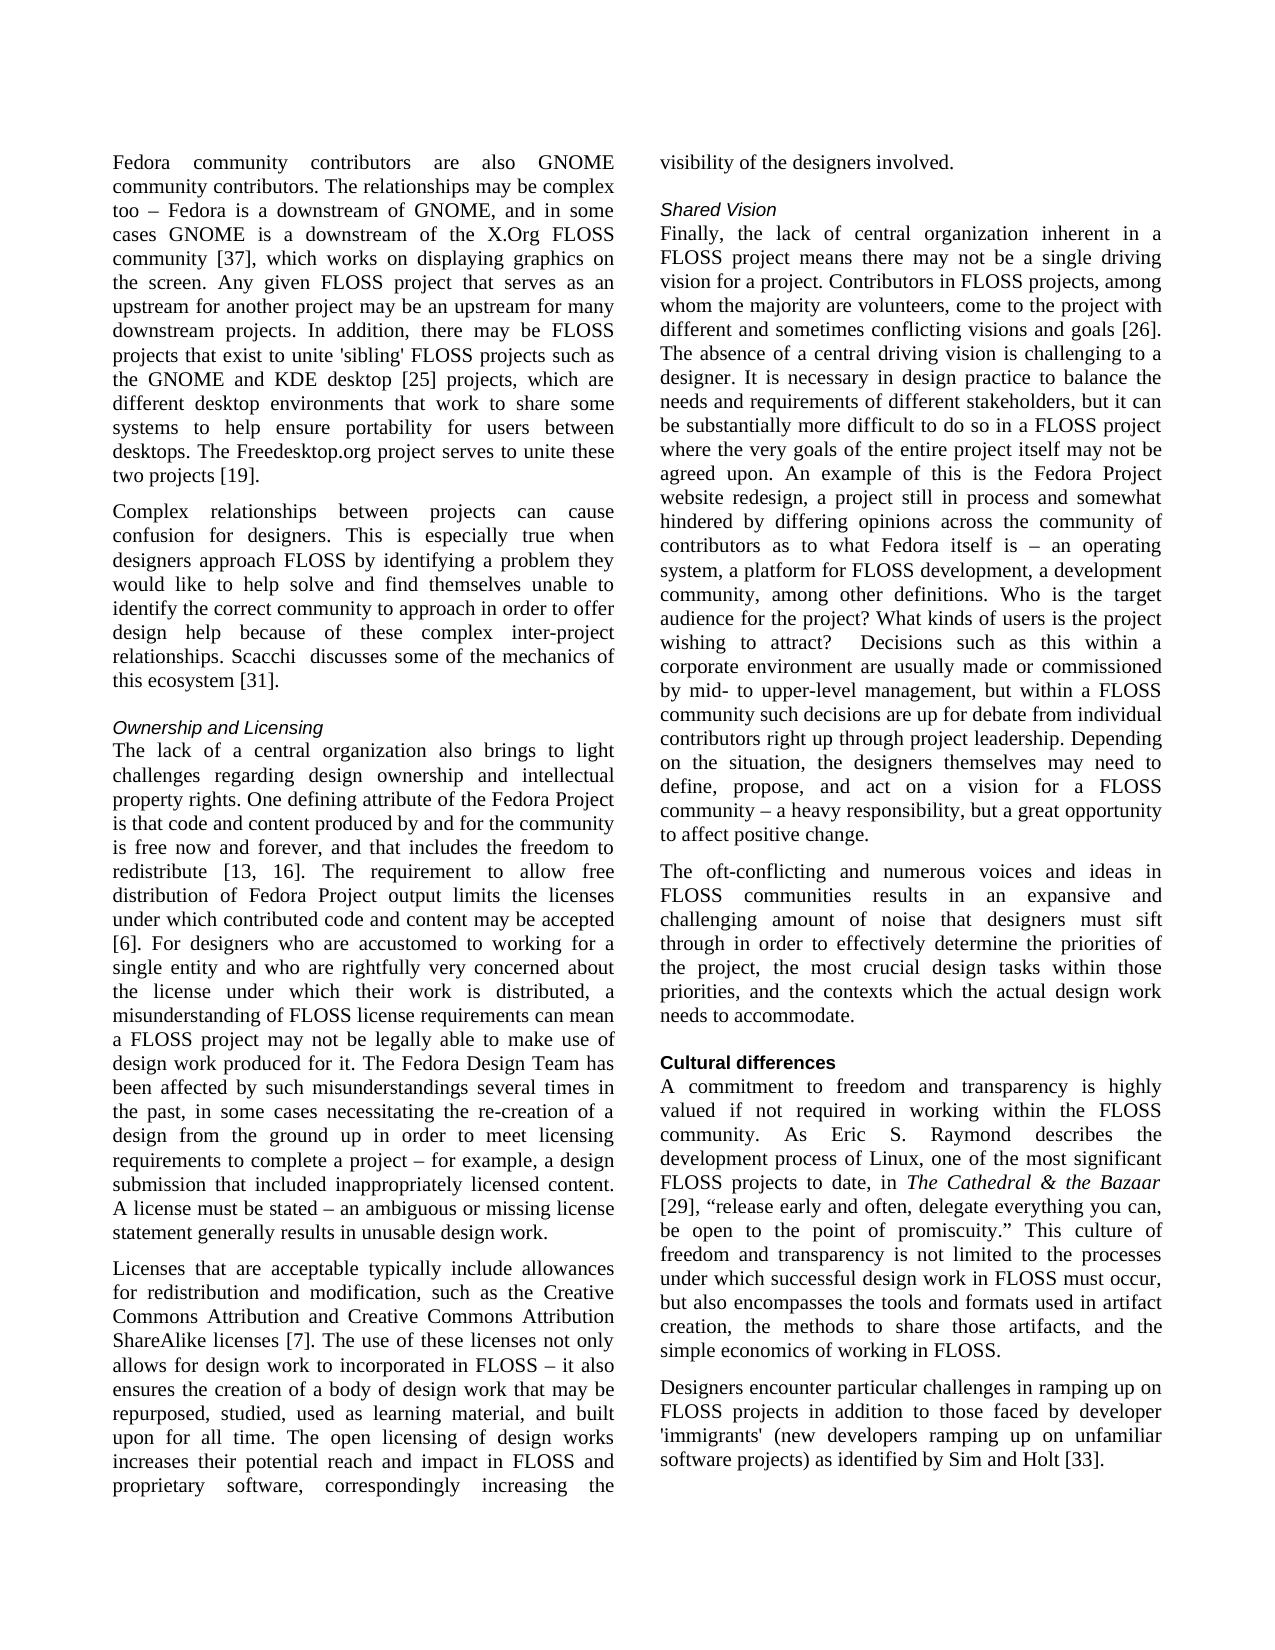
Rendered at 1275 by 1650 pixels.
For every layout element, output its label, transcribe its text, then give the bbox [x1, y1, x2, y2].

text The lack of a central organization also brings to light challenges regarding design ownership and intellectual property rights. One defining attribute of the Fedora Project is that code and content produced by and for the community is free now and forever, and that includes the freedom to redistribute [13, 16]. The requirement to allow free distribution of Fedora Project output limits the licenses under which contributed code and content may be accepted [6]. For designers who are accustomed to working for a single entity and who are rightfully very concerned about the license under which their work is distributed, a misunderstanding of FLOSS license requirements can mean a FLOSS project may not be legally able to make use of design work produced for it. The Fedora Design Team has been affected by such misunderstandings several times in the past, in some cases necessitating the re-creation of a design from the ground up in order to meet licensing requirements to complete a project – for example, a design submission that included inappropriately licensed content. A license must be stated – an ambiguous or missing license statement generally results in unusable design work. [112, 738, 615, 1244]
subtitle Cultural differences [660, 1052, 1162, 1074]
text Licenses that are acceptable typically include allowances for redistribution and modification, such as the Creative Commons Attribution and Creative Commons Attribution ShareAlike licenses [7]. The use of these licenses not only allows for design work to incorporated in FLOSS – it also ensures the creation of a body of design work that may be repurposed, studied, used as learning material, and built upon for all time. The open licensing of design works increases their potential reach and impact in FLOSS and proprietary software, correspondingly increasing the [112, 1256, 615, 1497]
text Finally, the lack of central organization inherent in a FLOSS project means there may not be a single driving vision for a project. Contributors in FLOSS projects, among whom the majority are volunteers, come to the project with different and sometimes conflicting visions and goals [26]. The absence of a central driving vision is challenging to a designer. It is necessary in design practice to balance the needs and requirements of different stakeholders, but it can be substantially more difficult to do so in a FLOSS project where the very goals of the entire project itself may not be agreed upon. An example of this is the Fedora Project website redesign, a project still in process and somewhat hindered by differing opinions across the community of contributors as to what Fedora itself is – an operating system, a platform for FLOSS development, a development community, among other definitions. Who is the target audience for the project? What kinds of users is the project wishing to attract? Decisions such as this within a corporate environment are usually made or commissioned by mid- to upper-level management, but within a FLOSS community such decisions are up for debate from individual contributors right up through project leadership. Depending on the situation, the designers themselves may need to define, propose, and act on a vision for a FLOSS community – a heavy responsibility, but a great opportunity to affect positive change. [660, 221, 1162, 846]
text Complex relationships between projects can cause confusion for designers. This is especially true when designers approach FLOSS by identifying a problem they would like to help solve and find themselves unable to identify the correct community to approach in order to offer design help because of these complex inter-project relationships. Scacchi discusses some of the mechanics of this ecosystem [31]. [112, 499, 615, 692]
text Fedora community contributors are also GNOME community contributors. The relationships may be complex too – Fedora is a downstream of GNOME, and in some cases GNOME is a downstream of the X.Org FLOSS community [37], which works on displaying graphics on the screen. Any given FLOSS project that serves as an upstream for another project may be an upstream for many downstream projects. In addition, there may be FLOSS projects that exist to unite 'sibling' FLOSS projects such as the GNOME and KDE desktop [25] projects, which are different desktop environments that work to share some systems to help ensure portability for users between desktops. The Freedesktop.org project serves to unite these two projects [19]. [112, 150, 615, 487]
text visibility of the designers involved. [660, 150, 1162, 174]
text The oft-conflicting and numerous voices and ideas in FLOSS communities results in an expansive and challenging amount of noise that designers must sift through in order to effectively determine the priorities of the project, the most crucial design tasks within those priorities, and the contexts which the actual design work needs to accommodate. [660, 859, 1162, 1027]
text A commitment to freedom and transparency is highly valued if not required in working within the FLOSS community. As Eric S. Raymond describes the development process of Linux, one of the most significant FLOSS projects to date, in The Cathedral & the Bazaar [29], “release early and often, delegate everything you can, be open to the point of promiscuity.” This culture of freedom and transparency is not limited to the processes under which successful design work in FLOSS must occur, but also encompasses the tools and formats used in artifact creation, the methods to share those artifacts, and the simple economics of working in FLOSS. [660, 1074, 1162, 1362]
subtitle Ownership and Licensing [112, 717, 615, 738]
subtitle Shared Vision [660, 199, 1162, 221]
text Designers encounter particular challenges in ramping up on FLOSS projects in addition to those faced by developer 'immigrants' (new developers ramping up on unfamiliar software projects) as identified by Sim and Holt [33]. [660, 1375, 1162, 1471]
